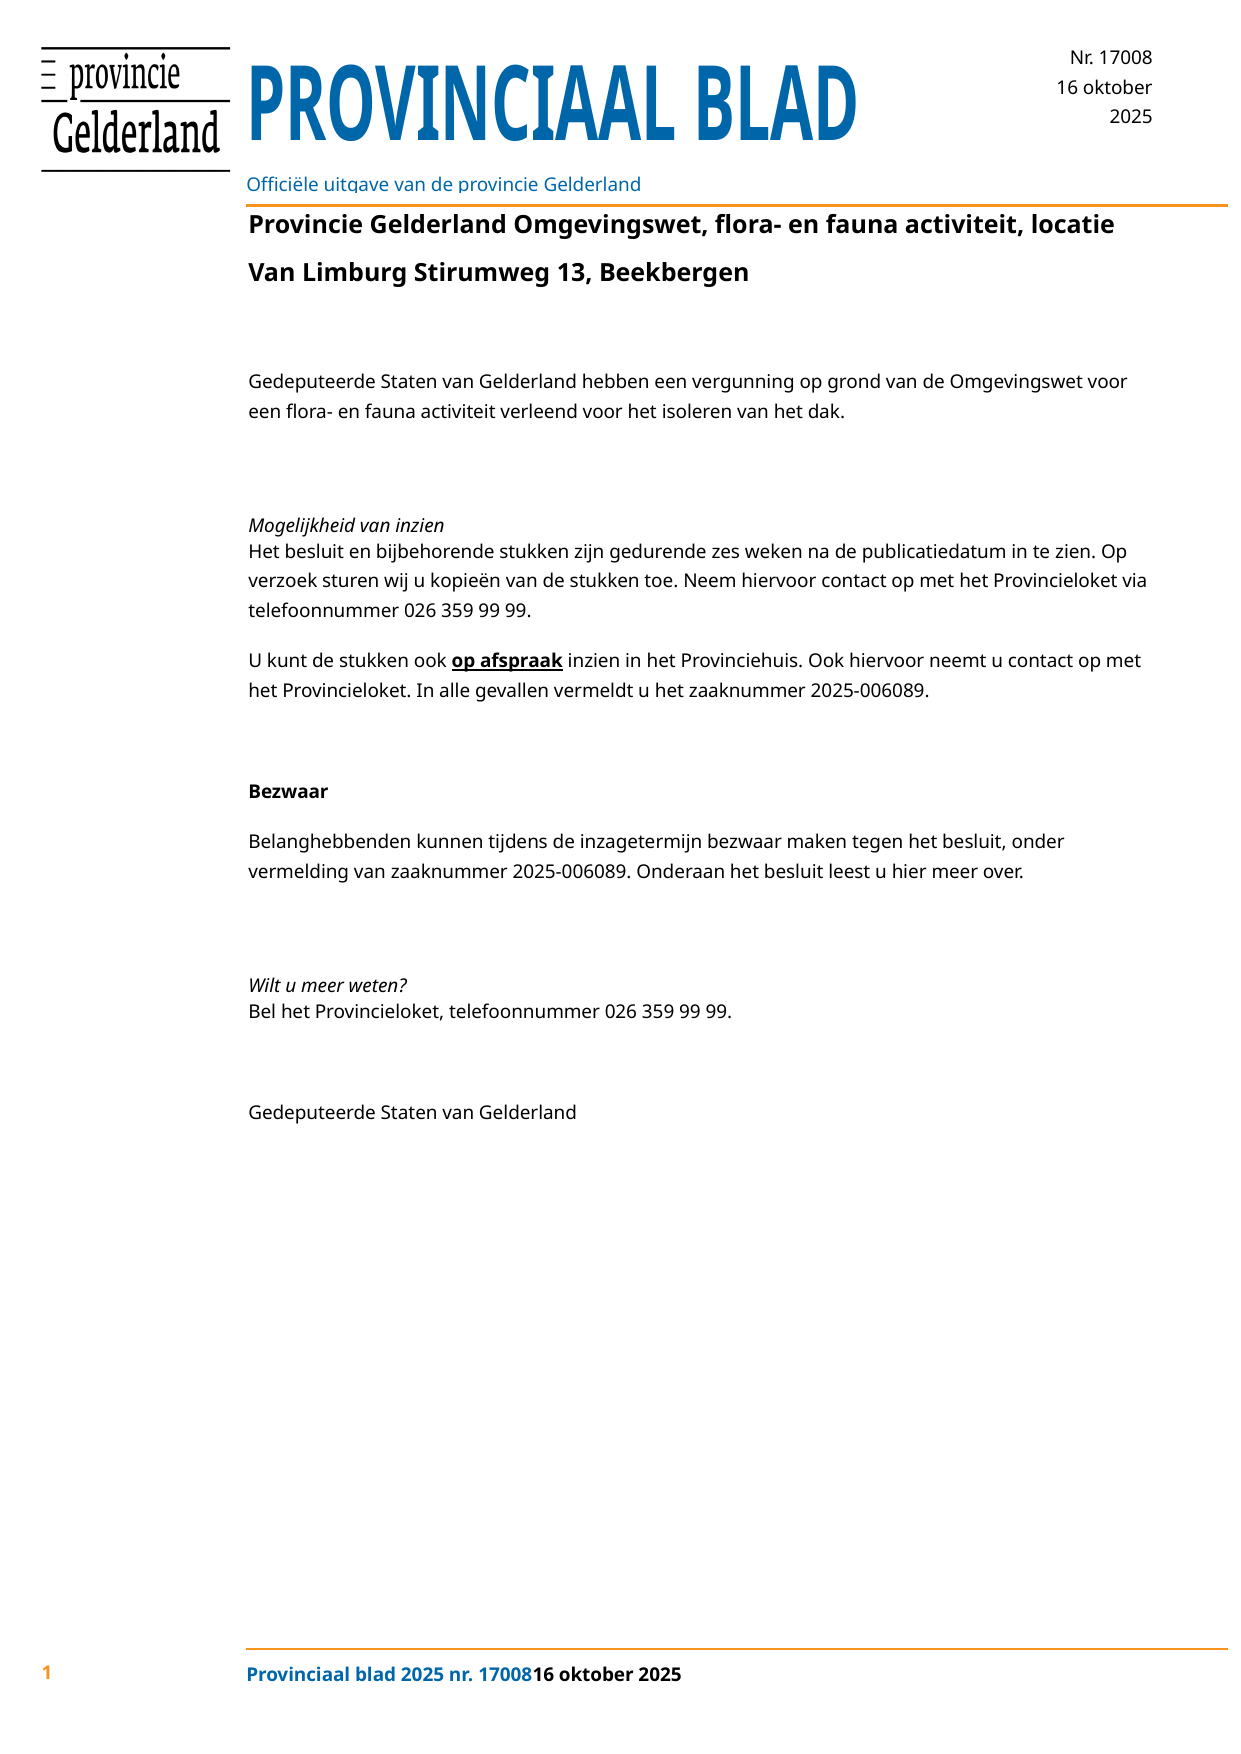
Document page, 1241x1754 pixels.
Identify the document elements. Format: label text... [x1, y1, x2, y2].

text Provincie Gelderland Omgevingswet, flora- en fauna activiteit, locatie Van Limburg Stirumweg 13, Beekbergen [248, 207, 1152, 288]
text U kunt de stukken ook op afspraak inzien in het Provinciehuis. Ook hiervoor neemt u contact op met het Provincieloket. In alle gevallen vermeldt u het zaaknummer 2025-006089. [248, 648, 1152, 703]
text Mogelijkheid van inzien [248, 512, 1152, 538]
text Gedeputeerde Staten van Gelderland hebben een vergunning op grond van de Omgevingswet voor een flora- en fauna activiteit verleend voor het isoleren van het dak. [248, 368, 1152, 424]
text Het besluit en bijbehorende stukken zijn gedurende zes weken na de publicatiedatum in te zien. Op verzoek sturen wij u kopieën van de stukken toe. Neem hiervoor contact op met het Provincieloket via telefoonnummer 026 359 99 99. [248, 538, 1152, 623]
text Gedeputeerde Staten van Gelderland [248, 1099, 1152, 1125]
text Belanghebbenden kunnen tijdens de inzagetermijn bezwaar maken tegen het besluit, onder vermelding van zaaknummer 2025-006089. Onderaan het besluit leest u hier meer over. [248, 828, 1152, 884]
picture [41, 47, 231, 172]
text Wilt u meer weten? [248, 972, 1152, 998]
text Bezwaar [248, 778, 1152, 804]
text Bel het Provincieloket, telefoonnummer 026 359 99 99. [248, 998, 1152, 1024]
